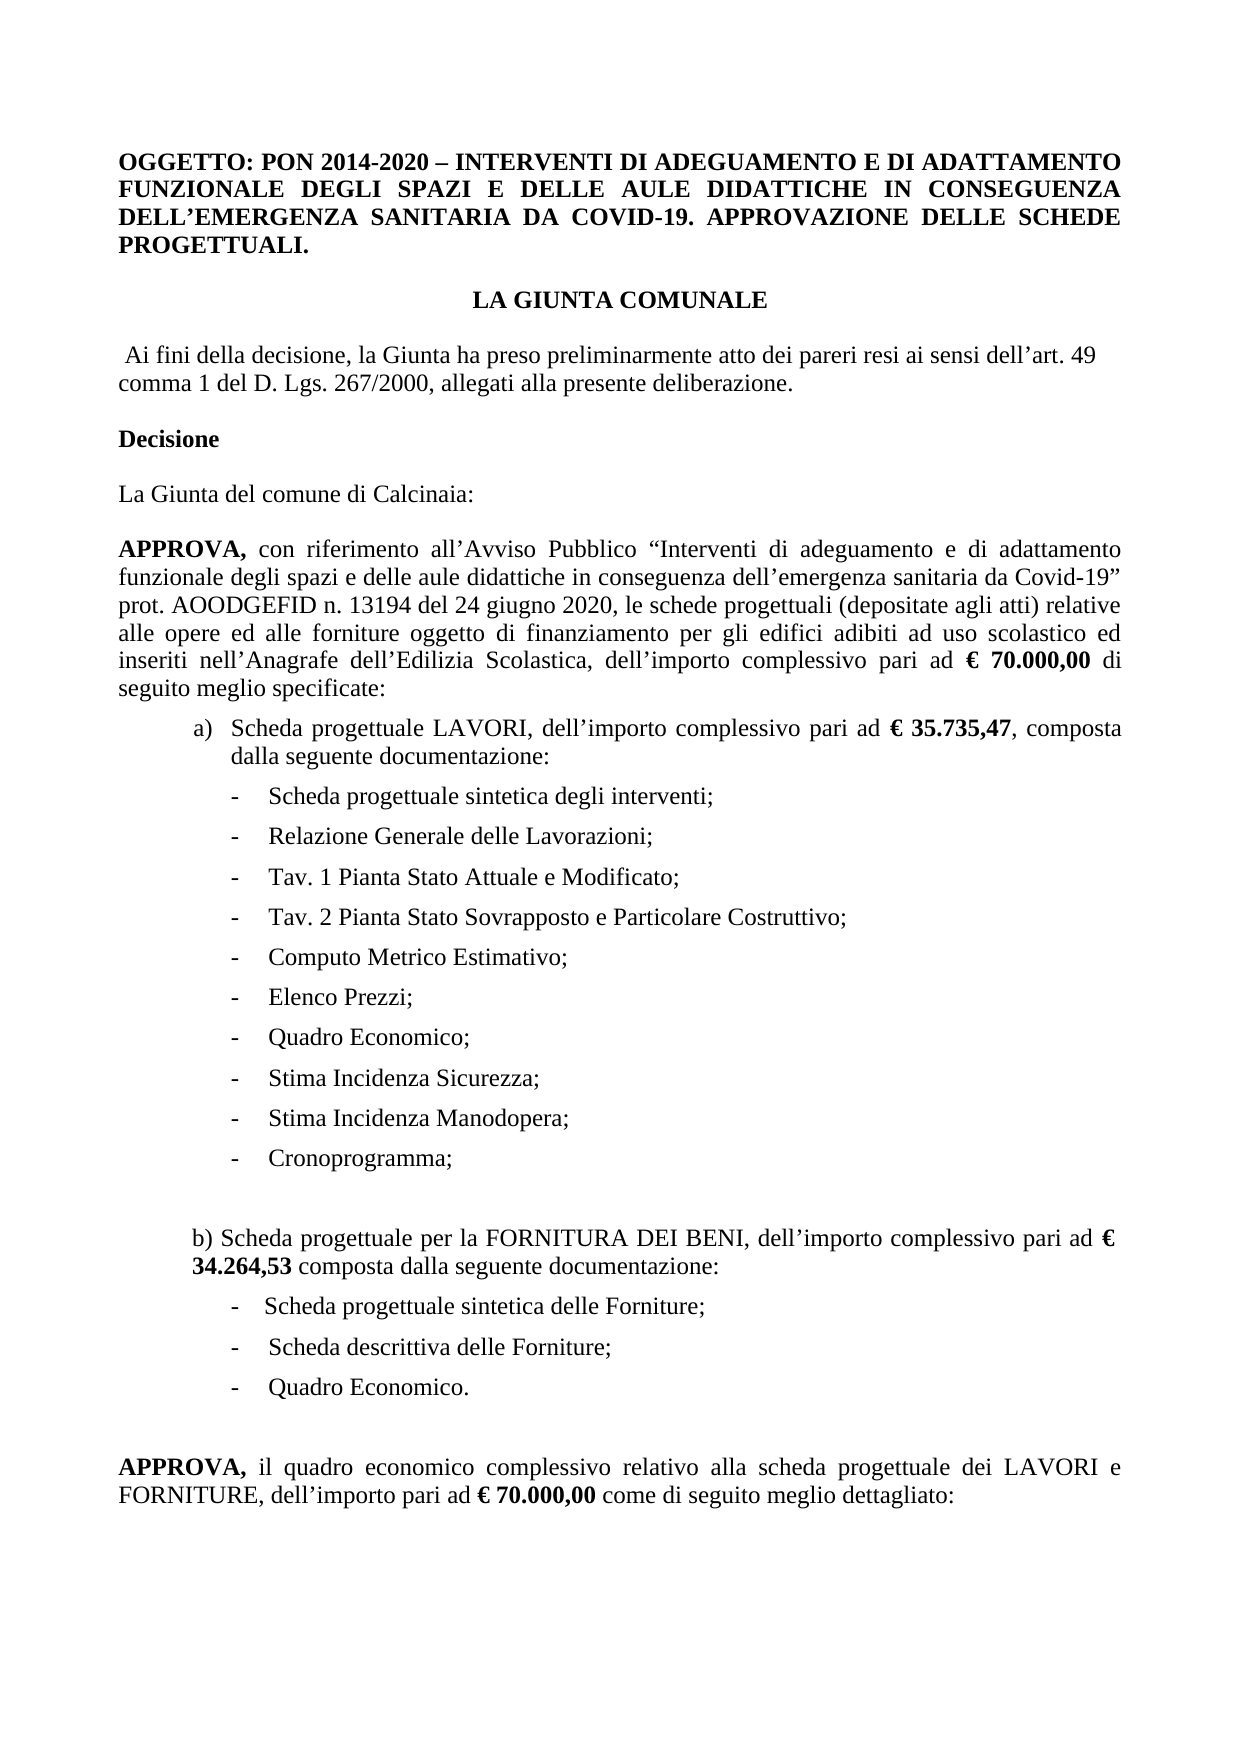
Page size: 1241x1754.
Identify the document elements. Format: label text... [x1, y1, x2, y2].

text b) Scheda progettuale per la FORNITURA DEI BENI, dell’importo complessivo pari ad € 34.264,53 composta dalla seguente documentazione: [118, 1224, 1122, 1280]
list Scheda progettuale sintetica degli interventi; [231, 782, 1122, 810]
list Scheda progettuale LAVORI, dell’importo complessivo pari ad € 35.735,47, composta dalla seguente documentazione: [193, 714, 1122, 770]
list Tav. 1 Pianta Stato Attuale e Modificato; [231, 863, 1122, 890]
text OGGETTO: PON 2014-2020 – INTERVENTI DI ADEGUAMENTO E DI ADATTAMENTO FUNZIONALE DEGLI SPAZI E DELLE AULE DIDATTICHE IN CONSEGUENZA DELL’EMERGENZA SANITARIA DA COVID-19. APPROVAZIONE DELLE SCHEDE PROGETTUALI. [118, 148, 1122, 258]
list Tav. 2 Pianta Stato Sovrapposto e Particolare Costruttivo; [231, 903, 1122, 931]
list Stima Incidenza Manodopera; [231, 1104, 1122, 1132]
list Elenco Prezzi; [231, 983, 1122, 1011]
text - Scheda progettuale sintetica delle Forniture; [157, 1292, 1122, 1320]
text Decisione [118, 425, 1122, 452]
list Stima Incidenza Sicurezza; [231, 1064, 1122, 1091]
list Quadro Economico; [231, 1023, 1122, 1051]
text LA GIUNTA COMUNALE [118, 286, 1122, 314]
text APPROVA, con riferimento all’Avviso Pubblico “Interventi di adeguamento e di adattamento funzionale degli spazi e delle aule didattiche in conseguenza dell’emergenza sanitaria da Covid-19” prot. AOODGEFID n. 13194 del 24 giugno 2020, le schede progettuali (depositate agli atti) relative alle opere ed alle forniture oggetto di finanziamento per gli edifici adibiti ad uso scolastico ed inseriti nell’Anagrafe dell’Edilizia Scolastica, dell’importo complessivo pari ad € 70.000,00 di seguito meglio specificate: [118, 536, 1122, 702]
text Ai fini della decisione, la Giunta ha preso preliminarmente atto dei pareri resi ai sensi dell’art. 49 comma 1 del D. Lgs. 267/2000, allegati alla presente deliberazione. [118, 342, 1122, 397]
list Quadro Economico. [231, 1373, 1122, 1401]
list Scheda descrittiva delle Forniture; [231, 1333, 1122, 1360]
list Relazione Generale delle Lavorazioni; [231, 822, 1122, 850]
text La Giunta del comune di Calcinaia: [118, 480, 1122, 508]
list Computo Metrico Estimativo; [231, 943, 1122, 971]
text APPROVA, il quadro economico complessivo relativo alla scheda progettuale dei LAVORI e FORNITURE, dell’importo pari ad € 70.000,00 come di seguito meglio dettagliato: [118, 1453, 1122, 1509]
list Cronoprogramma; [231, 1144, 1122, 1172]
